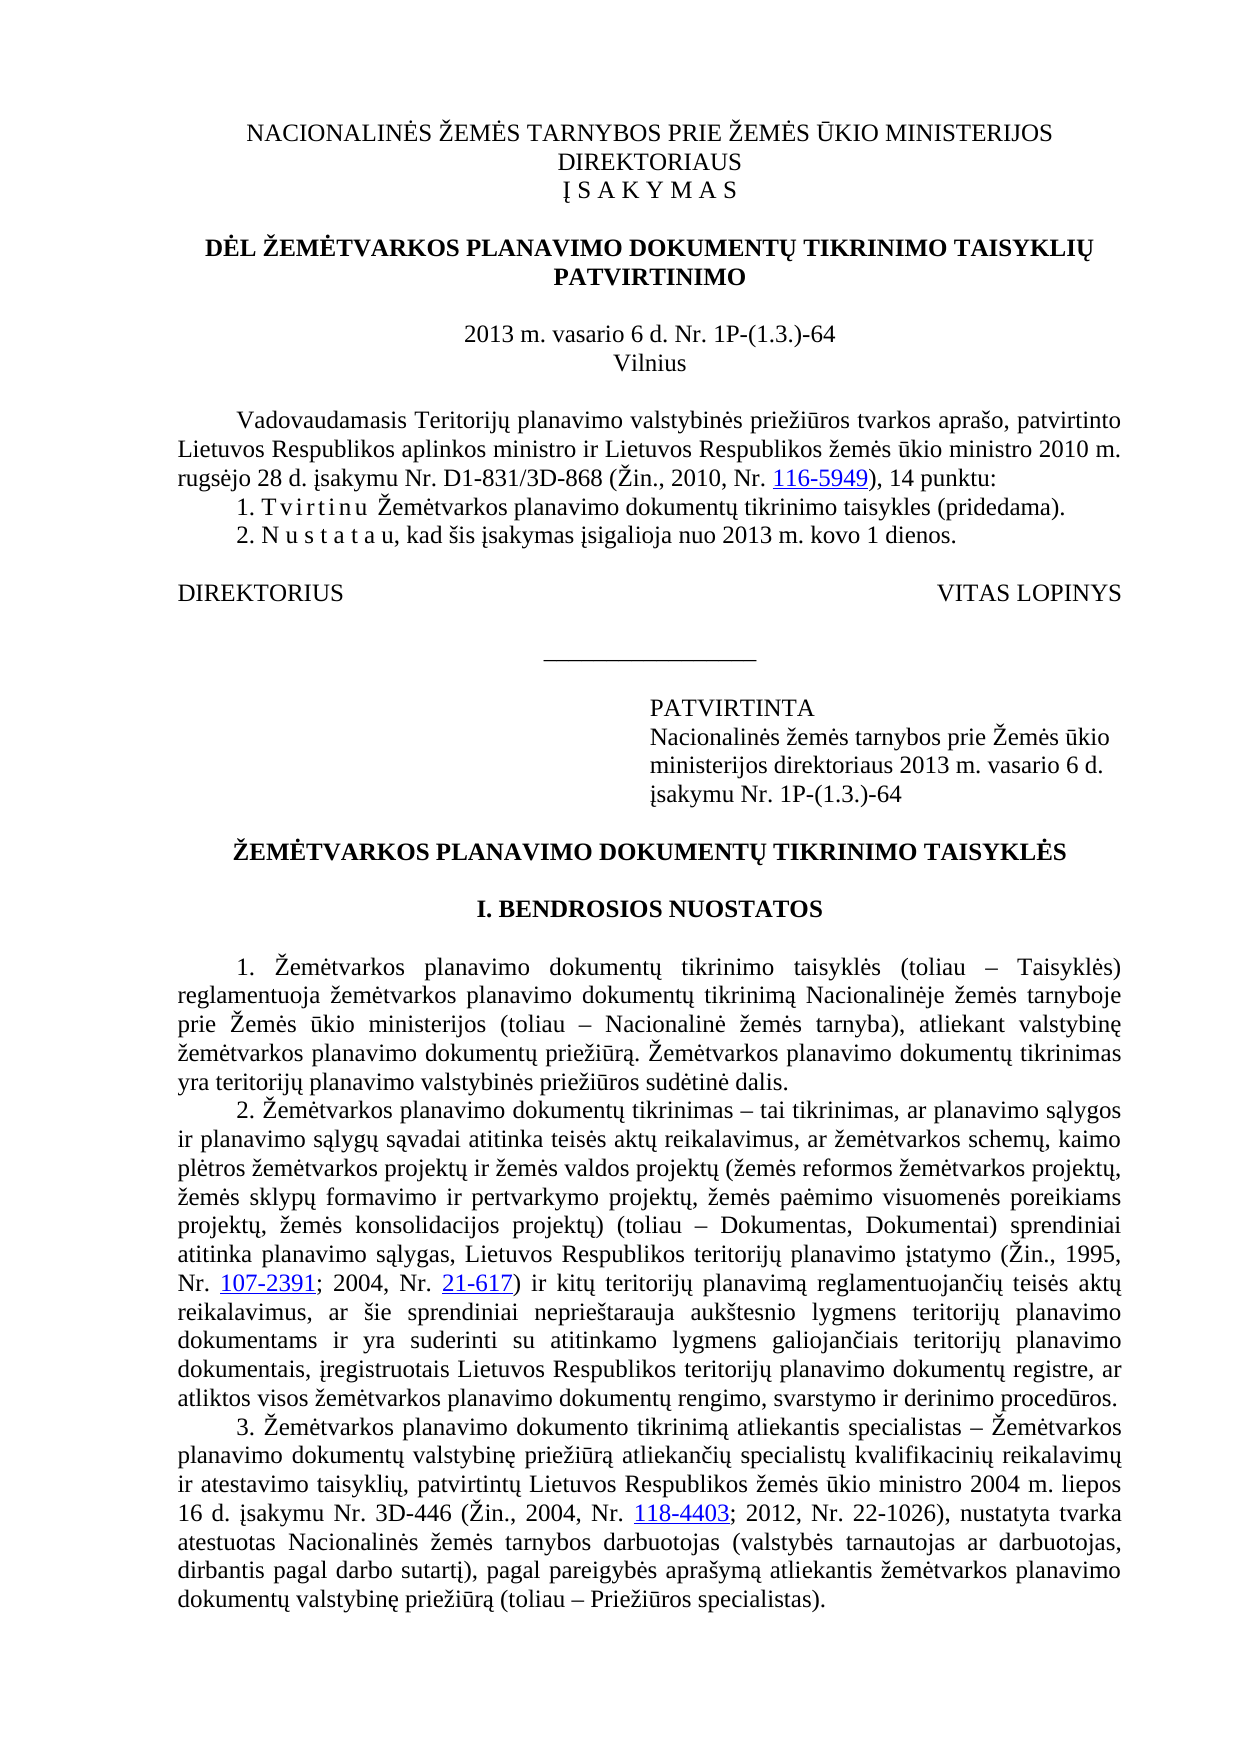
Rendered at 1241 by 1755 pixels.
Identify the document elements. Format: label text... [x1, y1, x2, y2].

text _________________ [177, 636, 1122, 664]
text Vadovaudamasis Teritorijų planavimo valstybinės priežiūros tvarkos aprašo, patvirtinto Lietuvos Respublikos aplinkos ministro ir Lietuvos Respublikos žemės ūkio ministro 2010 m. rugsėjo 28 d. įsakymu Nr. D1-831/3D-868 (Žin., 2010, Nr. 116-5949), 14 punktu: [177, 406, 1122, 492]
text 2. Žemėtvarkos planavimo dokumentų tikrinimas – tai tikrinimas, ar planavimo sąlygos ir planavimo sąlygų sąvadai atitinka teisės aktų reikalavimus, ar žemėtvarkos schemų, kaimo plėtros žemėtvarkos projektų ir žemės valdos projektų (žemės reformos žemėtvarkos projektų, žemės sklypų formavimo ir pertvarkymo projektų, žemės paėmimo visuomenės poreikiams projektų, žemės konsolidacijos projektų) (toliau – Dokumentas, Dokumentai) sprendiniai atitinka planavimo sąlygas, Lietuvos Respublikos teritorijų planavimo įstatymo (Žin., 1995, Nr. 107-2391; 2004, Nr. 21-617) ir kitų teritorijų planavimą reglamentuojančių teisės aktų reikalavimus, ar šie sprendiniai neprieštarauja aukštesnio lygmens teritorijų planavimo dokumentams ir yra suderinti su atitinkamo lygmens galiojančiais teritorijų planavimo dokumentais, įregistruotais Lietuvos Respublikos teritorijų planavimo dokumentų registre, ar atliktos visos žemėtvarkos planavimo dokumentų rengimo, svarstymo ir derinimo procedūros. [177, 1096, 1122, 1412]
text 1. Žemėtvarkos planavimo dokumentų tikrinimo taisyklės (toliau – Taisyklės) reglamentuoja žemėtvarkos planavimo dokumentų tikrinimą Nacionalinėje žemės tarnyboje prie Žemės ūkio ministerijos (toliau – Nacionalinė žemės tarnyba), atliekant valstybinę žemėtvarkos planavimo dokumentų priežiūrą. Žemėtvarkos planavimo dokumentų tikrinimas yra teritorijų planavimo valstybinės priežiūros sudėtinė dalis. [177, 952, 1122, 1096]
text 2013 m. vasario 6 d. Nr. 1P-(1.3.)-64 [177, 319, 1122, 348]
text Direktorius Vitas Lopinys [177, 578, 1122, 607]
text 1. Tvirtinu Žemėtvarkos planavimo dokumentų tikrinimo taisykles (pridedama). [177, 492, 1122, 521]
text I. BENDROSIOS NUOSTATOS [177, 894, 1122, 923]
text DĖL ŽEMĖTVARKOS PLANAVIMO DOKUMENTŲ TIKRINIMO TAISYKLIŲ PATVIRTINIMO [177, 233, 1122, 291]
text Žemėtvarkos PLANAVIMO DOKUMENTŲ TIKRINIMO taisyklės [177, 837, 1122, 866]
text 2. N u s t a t a u, kad šis įsakymas įsigalioja nuo 2013 m. kovo 1 dienos. [177, 521, 1122, 549]
text PATVIRTINTA [649, 693, 1122, 722]
text į s a k y m a s [177, 176, 1122, 204]
text Nacionalinės žemės tarnybos PRIE žemės ūkio ministerijos direktoriAus [177, 118, 1122, 176]
text Vilnius [177, 348, 1122, 377]
text 3. Žemėtvarkos planavimo dokumento tikrinimą atliekantis specialistas – Žemėtvarkos planavimo dokumentų valstybinę priežiūrą atliekančių specialistų kvalifikacinių reikalavimų ir atestavimo taisyklių, patvirtintų Lietuvos Respublikos žemės ūkio ministro 2004 m. liepos 16 d. įsakymu Nr. 3D-446 (Žin., 2004, Nr. 118-4403; 2012, Nr. 22-1026), nustatyta tvarka atestuotas Nacionalinės žemės tarnybos darbuotojas (valstybės tarnautojas ar darbuotojas, dirbantis pagal darbo sutartį), pagal pareigybės aprašymą atliekantis žemėtvarkos planavimo dokumentų valstybinę priežiūrą (toliau – Priežiūros specialistas). [177, 1412, 1122, 1613]
text Nacionalinės žemės tarnybos prie Žemės ūkio ministerijos direktoriaus 2013 m. vasario 6 d. įsakymu Nr. 1P-(1.3.)-64 [649, 722, 1122, 808]
